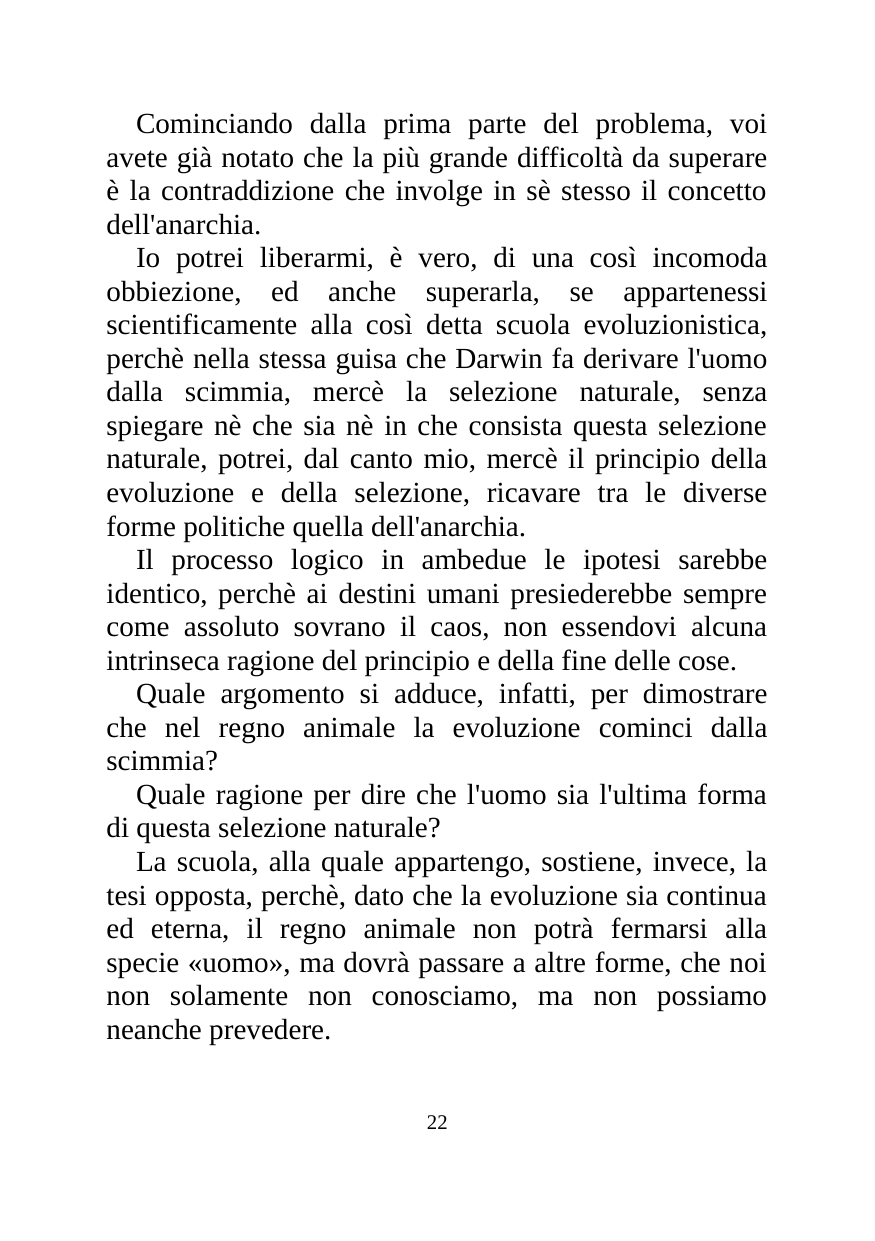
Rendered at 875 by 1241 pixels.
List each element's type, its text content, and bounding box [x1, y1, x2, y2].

text La scuola, alla quale appartengo, sostiene, invece, la tesi opposta, perchè, dato che la evoluzione sia continua ed eterna, il regno animale non potrà fermarsi alla specie «uomo», ma dovrà passare a altre forme, che noi non solamente non conosciamo, ma non possiamo neanche prevedere. [106, 844, 768, 1045]
text Il processo logico in ambedue le ipotesi sarebbe identico, perchè ai destini umani presiederebbe sempre come assoluto sovrano il caos, non essendovi alcuna intrinseca ragione del principio e della fine delle cose. [106, 542, 768, 676]
text Quale argomento si adduce, infatti, per dimostrare che nel regno animale la evoluzione cominci dalla scimmia? [106, 676, 768, 777]
text Cominciando dalla prima parte del problema, voi avete già notato che la più grande difficoltà da superare è la contraddizione che involge in sè stesso il concetto dell'anarchia. [106, 106, 768, 240]
text Quale ragione per dire che l'uomo sia l'ultima forma di questa selezione naturale? [106, 777, 768, 844]
text Io potrei liberarmi, è vero, di una così incomoda obbiezione, ed anche superarla, se appartenessi scientificamente alla così detta scuola evoluzionistica, perchè nella stessa guisa che Darwin fa derivare l'uomo dalla scimmia, mercè la selezione naturale, senza spiegare nè che sia nè in che consista questa selezione naturale, potrei, dal canto mio, mercè il principio della evoluzione e della selezione, ricavare tra le diverse forme politiche quella dell'anarchia. [106, 240, 768, 542]
